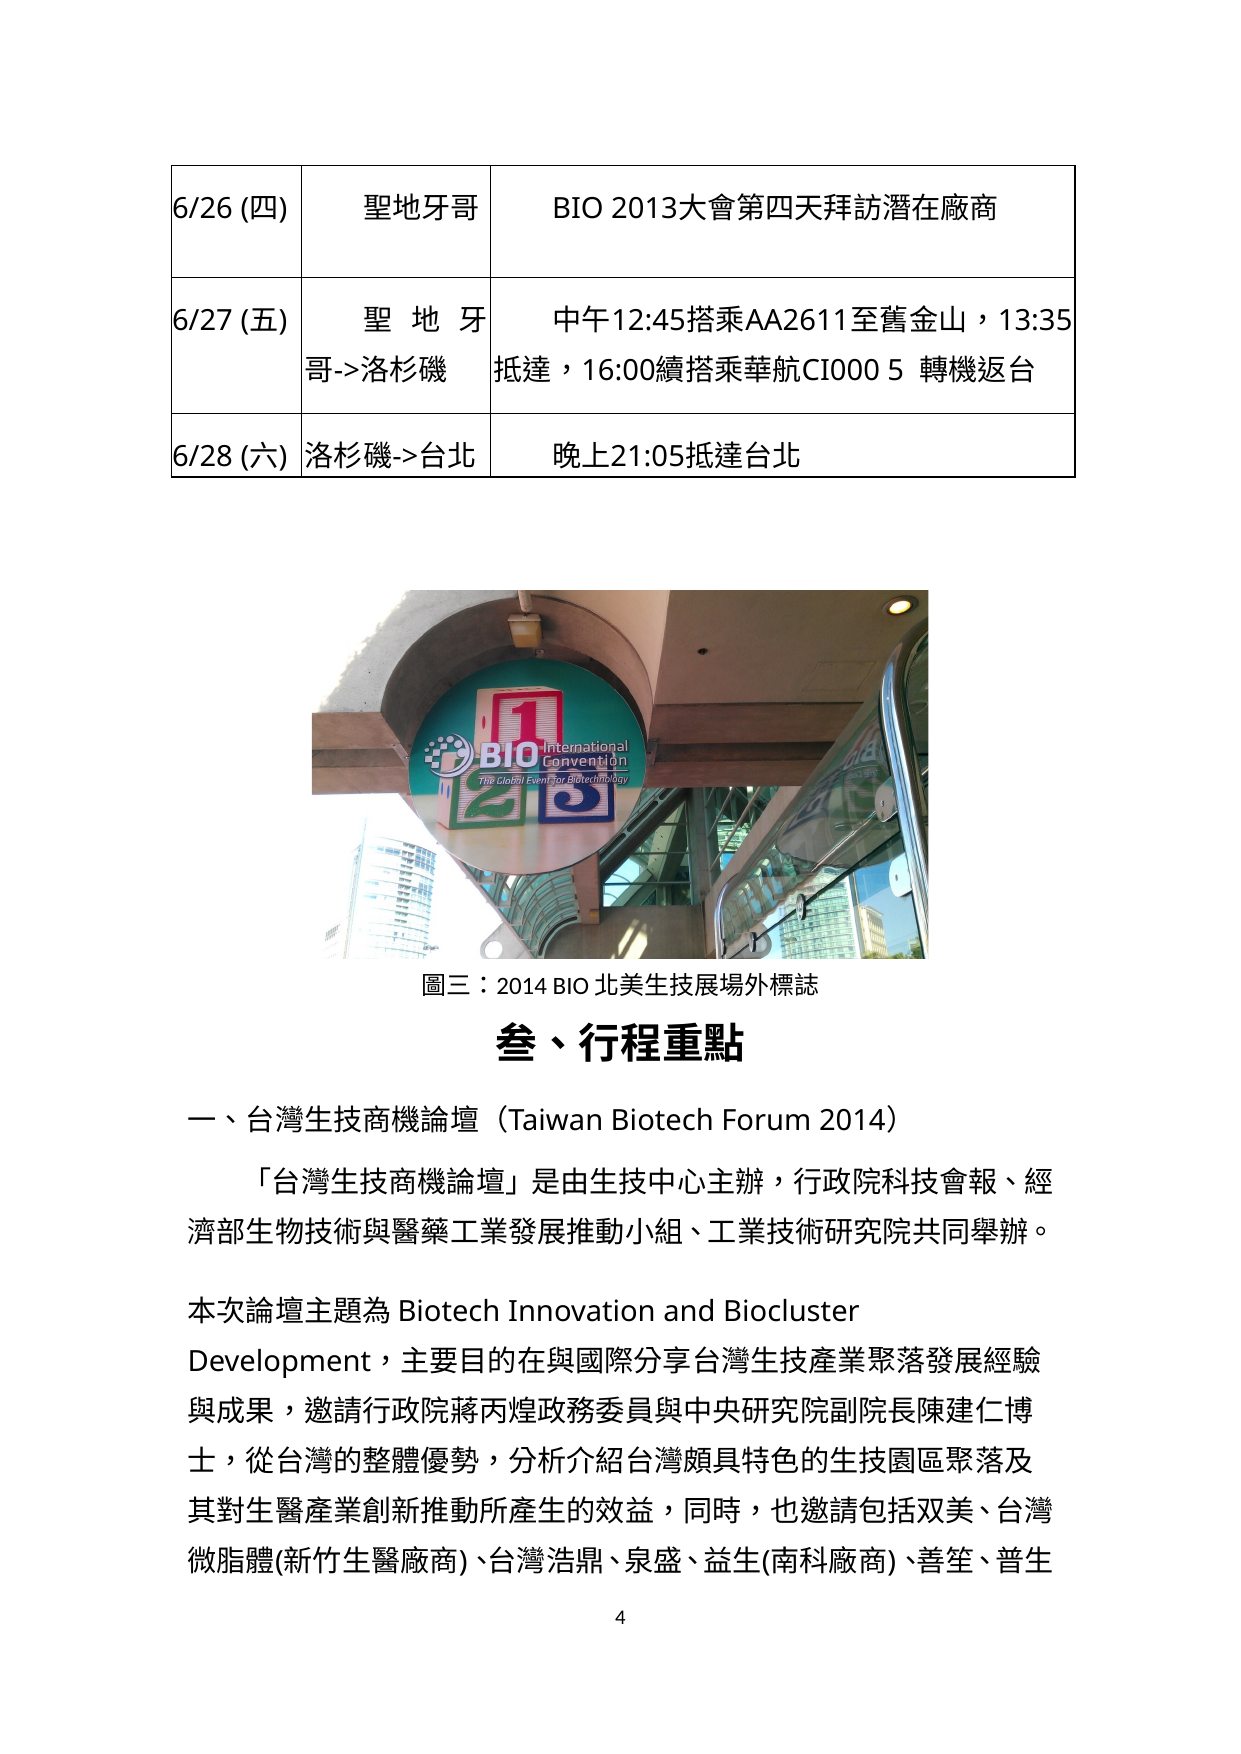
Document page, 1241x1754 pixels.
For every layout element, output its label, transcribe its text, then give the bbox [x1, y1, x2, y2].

picture [311, 590, 929, 959]
table_cell 6/27 (五) [172, 278, 301, 413]
text 「台灣生技商機論壇」是由生技中心主辦，行政院科技會報、經濟部生物技術與醫藥工業發展推動小組、工業技術研究院共同舉辦。 [187, 1152, 1053, 1252]
table_cell 6/28 (六) [172, 414, 301, 476]
table_header 6/26 (四) [172, 166, 301, 277]
text 圖三：2014 BIO北美生技展場外標誌 [187, 965, 1053, 1002]
text 本次論壇主題為Biotech Innovation and Biocluster Development，主要目的在與國際分享台灣生技產業聚落發展經驗與成果，邀請行政院蔣丙煌政務委員與中央研究院副院長陳建仁博士，從台灣的整體優勢，分析介紹台灣頗具特色的生技園區聚落及其對生醫產業創新推動所產生的效益，同時，也邀請包括双美、台灣微脂體(新竹生醫廠商)、台灣浩鼎、泉盛、益生(南科廠商)、善笙、普生 [187, 1282, 1053, 1582]
table_cell 聖地牙哥->洛杉磯 [302, 278, 490, 413]
table_header BIO 2013大會第四天拜訪潛在廠商 [491, 166, 1074, 277]
table_cell 中午12:45搭乘AA2611至舊金山，13:35抵達，16:00續搭乘華航CI000 5 轉機返台 [491, 278, 1074, 413]
table_cell 洛杉磯->台北 [302, 414, 490, 476]
table_header 聖地牙哥 [302, 166, 490, 277]
text 一、台灣生技商機論壇（Taiwan Biotech Forum 2014） [187, 1090, 1053, 1140]
text 叁、行程重點 [187, 1002, 1053, 1077]
table_cell 晚上21:05抵達台北 [491, 414, 1074, 476]
